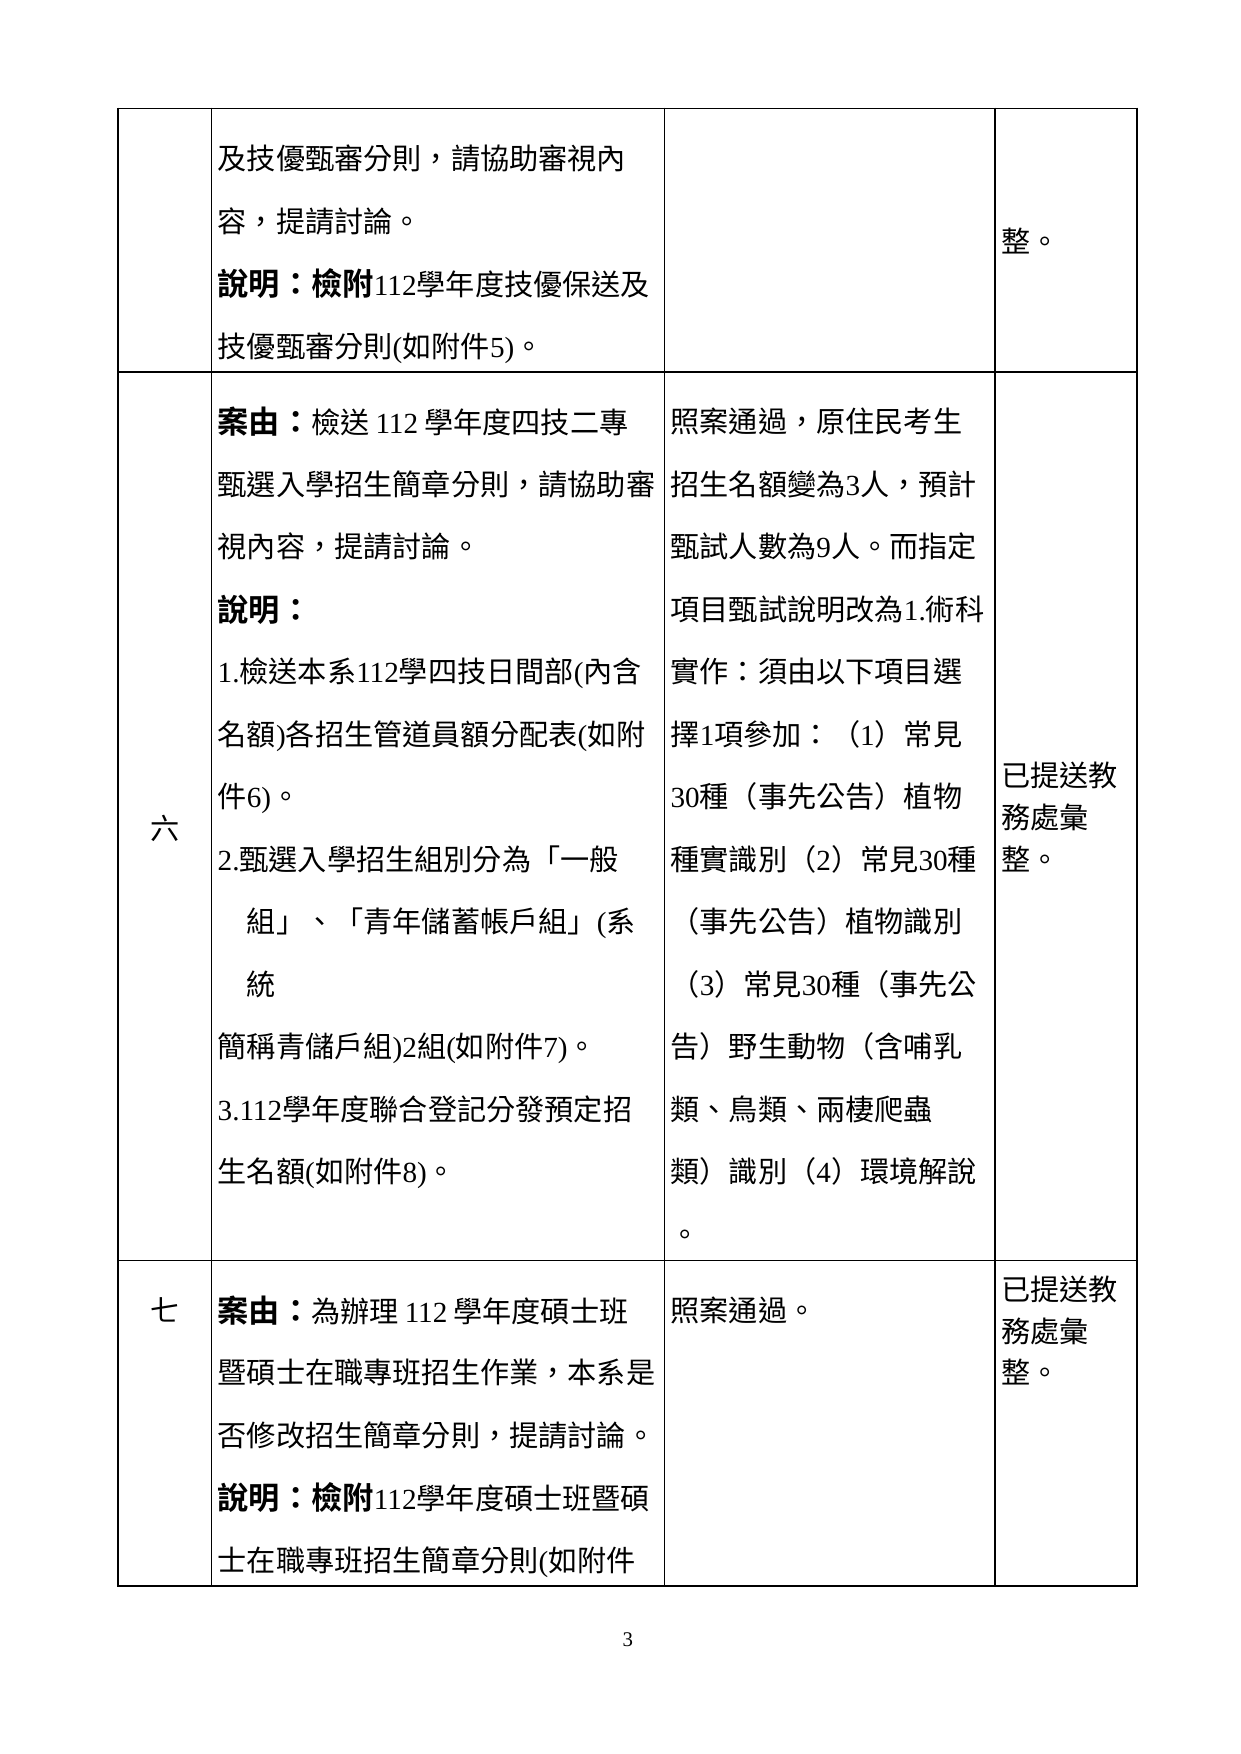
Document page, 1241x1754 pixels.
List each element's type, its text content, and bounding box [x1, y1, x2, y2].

table_cell 已提送教務處彙整。 [996, 373, 1136, 1259]
table_cell 照案通過。 [665, 1261, 994, 1585]
table_cell [665, 109, 994, 371]
table_cell 案由：檢送112學年度四技二專 甄選入學招生簡章分則，請協助審 視內容，提請討論。 說明： 1.檢送本系112學四技日間部(內含 名額)各招生管道員額分配表(如附 件6)。 2.甄選入學招生組別分為「一般組」、「青年儲蓄帳戶組」(系統 簡稱青儲戶組)2組(如附件7)。 3.112學年度聯合登記分發預定招 生名額(如附件8)。 [212, 373, 664, 1259]
table_cell [119, 109, 211, 371]
table_cell 照案通過，原住民考生招生名額變為3人，預計甄試人數為9人。而指定項目甄試說明改為1.術科實作：須由以下項目選擇1項參加：（1）常見30種（事先公告）植物種實識別（2）常見30種（事先公告）植物識別（3）常見30種（事先公告）野生動物（含哺乳類、鳥類、兩棲爬蟲類）識別（4）環境解說 。 [665, 373, 994, 1259]
table_cell 及技優甄審分則，請協助審視內 容，提請討論。 說明：檢附112學年度技優保送及 技優甄審分則(如附件5)。 [212, 109, 664, 371]
table_cell 七 [119, 1261, 211, 1585]
table_cell 整。 [996, 109, 1136, 371]
table_cell 六 [119, 373, 211, 1259]
table_cell 已提送教務處彙整。 [996, 1261, 1136, 1585]
table_cell 案由：為辦理112學年度碩士班 暨碩士在職專班招生作業，本系是 否修改招生簡章分則，提請討論。 說明：檢附112學年度碩士班暨碩 士在職專班招生簡章分則(如附件 [212, 1261, 664, 1585]
